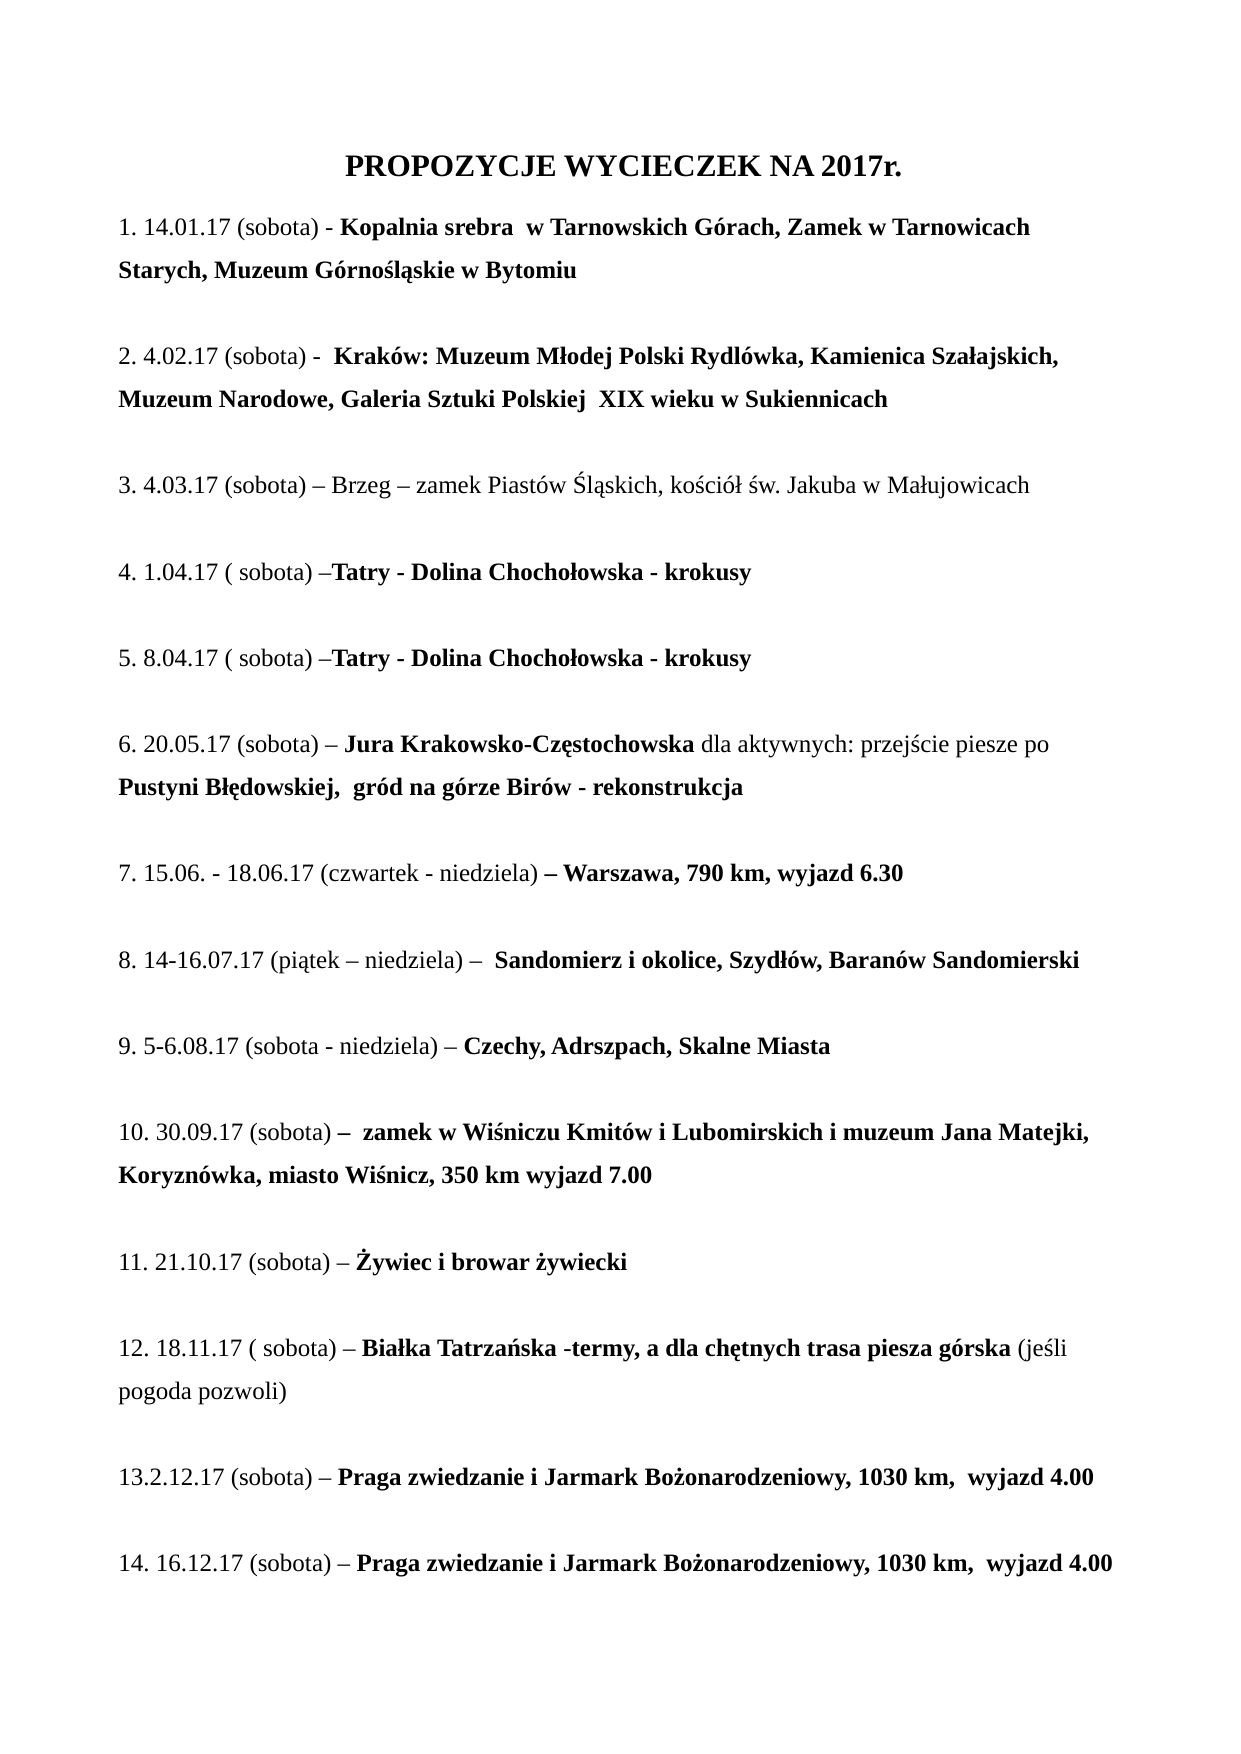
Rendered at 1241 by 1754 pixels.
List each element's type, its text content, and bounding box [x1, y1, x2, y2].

text 11. 21.10.17 (sobota) – Żywiec i browar żywiecki [118, 1247, 1122, 1275]
text 13.2.12.17 (sobota) – Praga zwiedzanie i Jarmark Bożonarodzeniowy, 1030 km, wyjazd 4.00 [118, 1462, 1122, 1491]
text 5. 8.04.17 ( sobota) –Tatry - Dolina Chochołowska - krokusy [118, 643, 1122, 672]
text PROPOZYCJE WYCIECZEK NA 2017r. [118, 147, 1122, 183]
text 1. 14.01.17 (sobota) - Kopalnia srebra w Tarnowskich Górach, Zamek w Tarnowicach Starych, Muzeum Górnośląskie w Bytomiu [118, 212, 1122, 283]
text 7. 15.06. - 18.06.17 (czwartek - niedziela) – Warszawa, 790 km, wyjazd 6.30 [118, 858, 1122, 887]
text 8. 14-16.07.17 (piątek – niedziela) – Sandomierz i okolice, Szydłów, Baranów Sandomierski [118, 945, 1122, 973]
text 2. 4.02.17 (sobota) - Kraków: Muzeum Młodej Polski Rydlówka, Kamienica Szałajskich, Muzeum Narodowe, Galeria Sztuki Polskiej XIX wieku w Sukiennicach [118, 341, 1122, 413]
text 14. 16.12.17 (sobota) – Praga zwiedzanie i Jarmark Bożonarodzeniowy, 1030 km, wyjazd 4.00 [118, 1548, 1122, 1577]
text 3. 4.03.17 (sobota) – Brzeg – zamek Piastów Śląskich, kościół św. Jakuba w Małujowicach [118, 470, 1122, 499]
text 6. 20.05.17 (sobota) – Jura Krakowsko-Częstochowska dla aktywnych: przejście piesze po Pustyni Błędowskiej, gród na górze Birów - rekonstrukcja [118, 729, 1122, 801]
text 10. 30.09.17 (sobota) – zamek w Wiśniczu Kmitów i Lubomirskich i muzeum Jana Matejki, Koryznówka, miasto Wiśnicz, 350 km wyjazd 7.00 [118, 1117, 1122, 1189]
text 4. 1.04.17 ( sobota) –Tatry - Dolina Chochołowska - krokusy [118, 557, 1122, 585]
text 12. 18.11.17 ( sobota) – Białka Tatrzańska -termy, a dla chętnych trasa piesza górska (jeśli pogoda pozwoli) [118, 1333, 1122, 1405]
text 9. 5-6.08.17 (sobota - niedziela) – Czechy, Adrszpach, Skalne Miasta [118, 1031, 1122, 1060]
